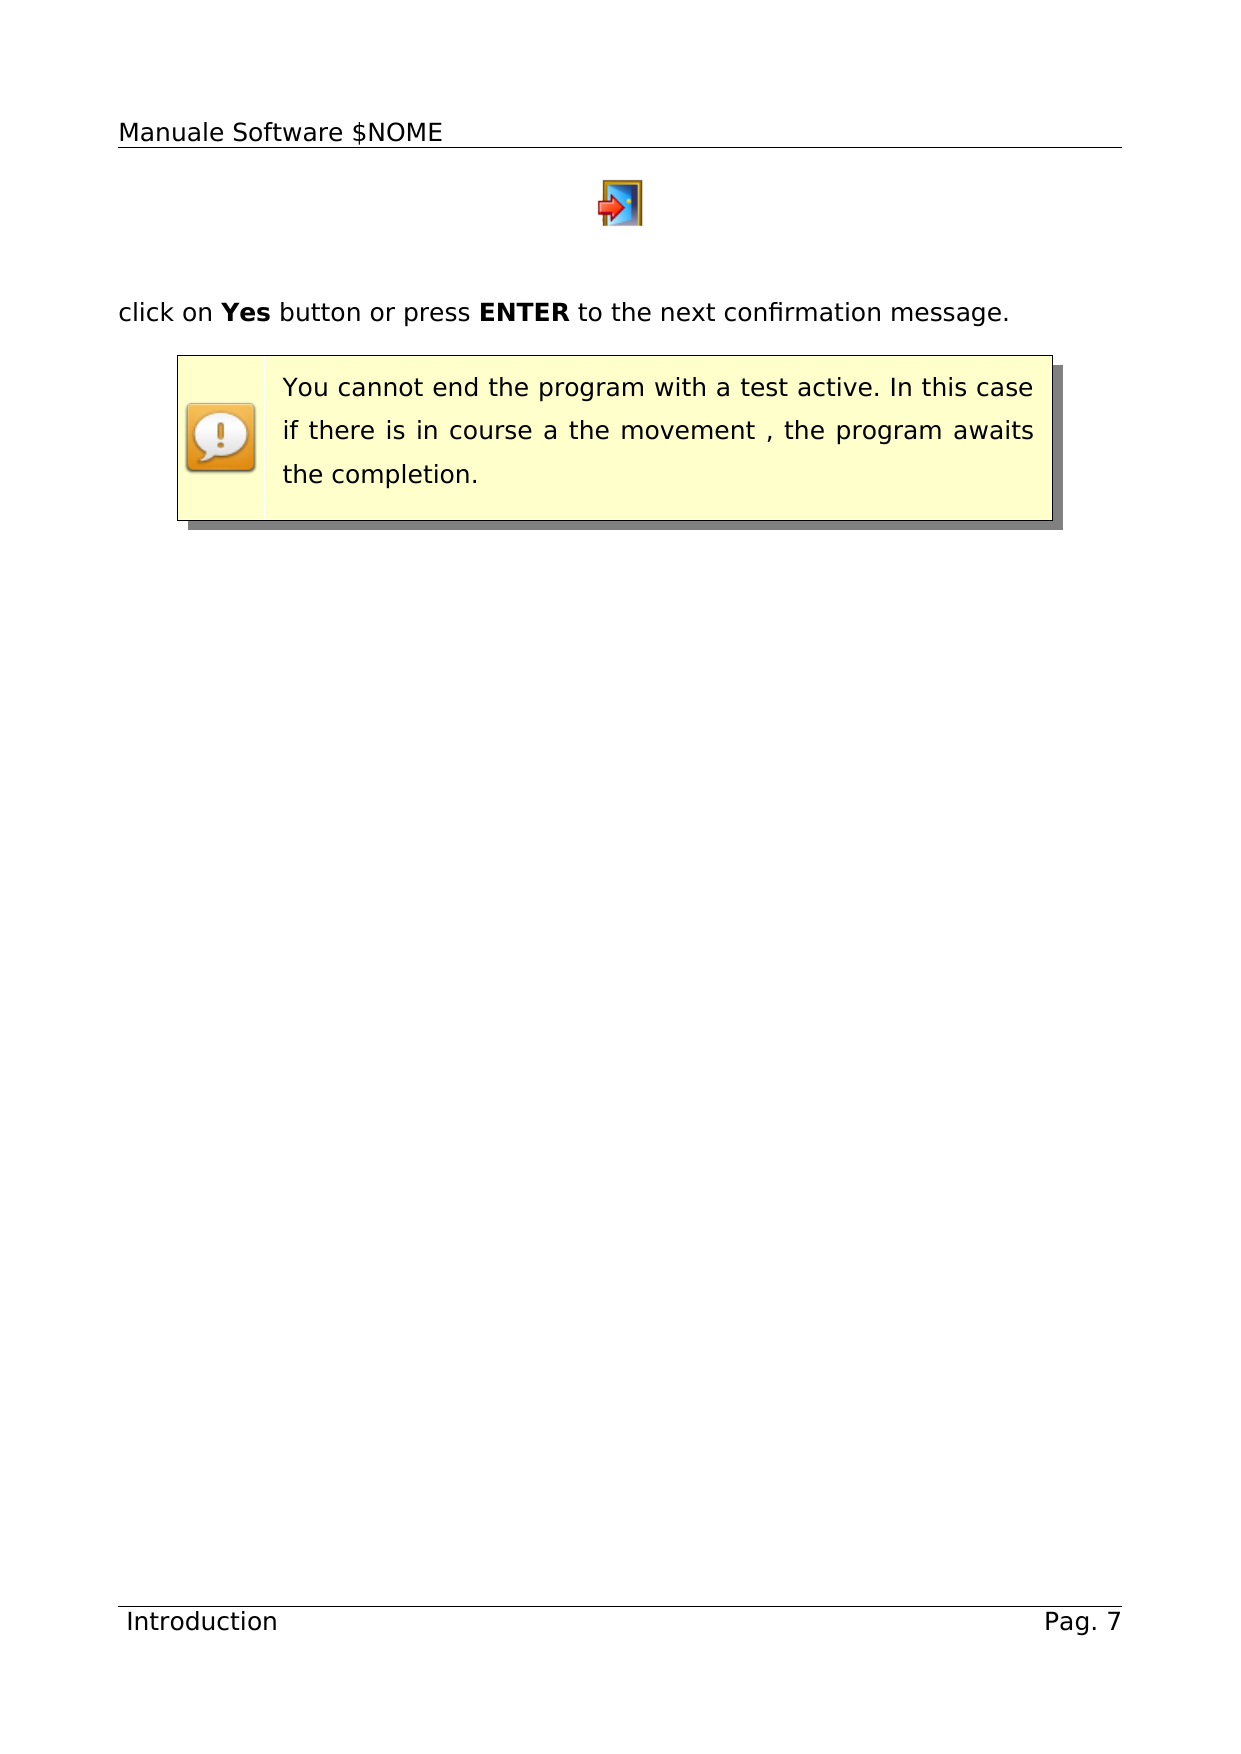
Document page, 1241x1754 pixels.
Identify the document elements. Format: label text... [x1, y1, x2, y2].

table_header [178, 356, 264, 519]
picture [183, 399, 259, 475]
picture [595, 177, 645, 228]
table_header You cannot end the program with a test active. In this case if there is in course a the movement , the program awaits the completion. [265, 356, 1052, 519]
text click on Yes button or press ENTER to the next confirmation message. [118, 299, 1122, 328]
